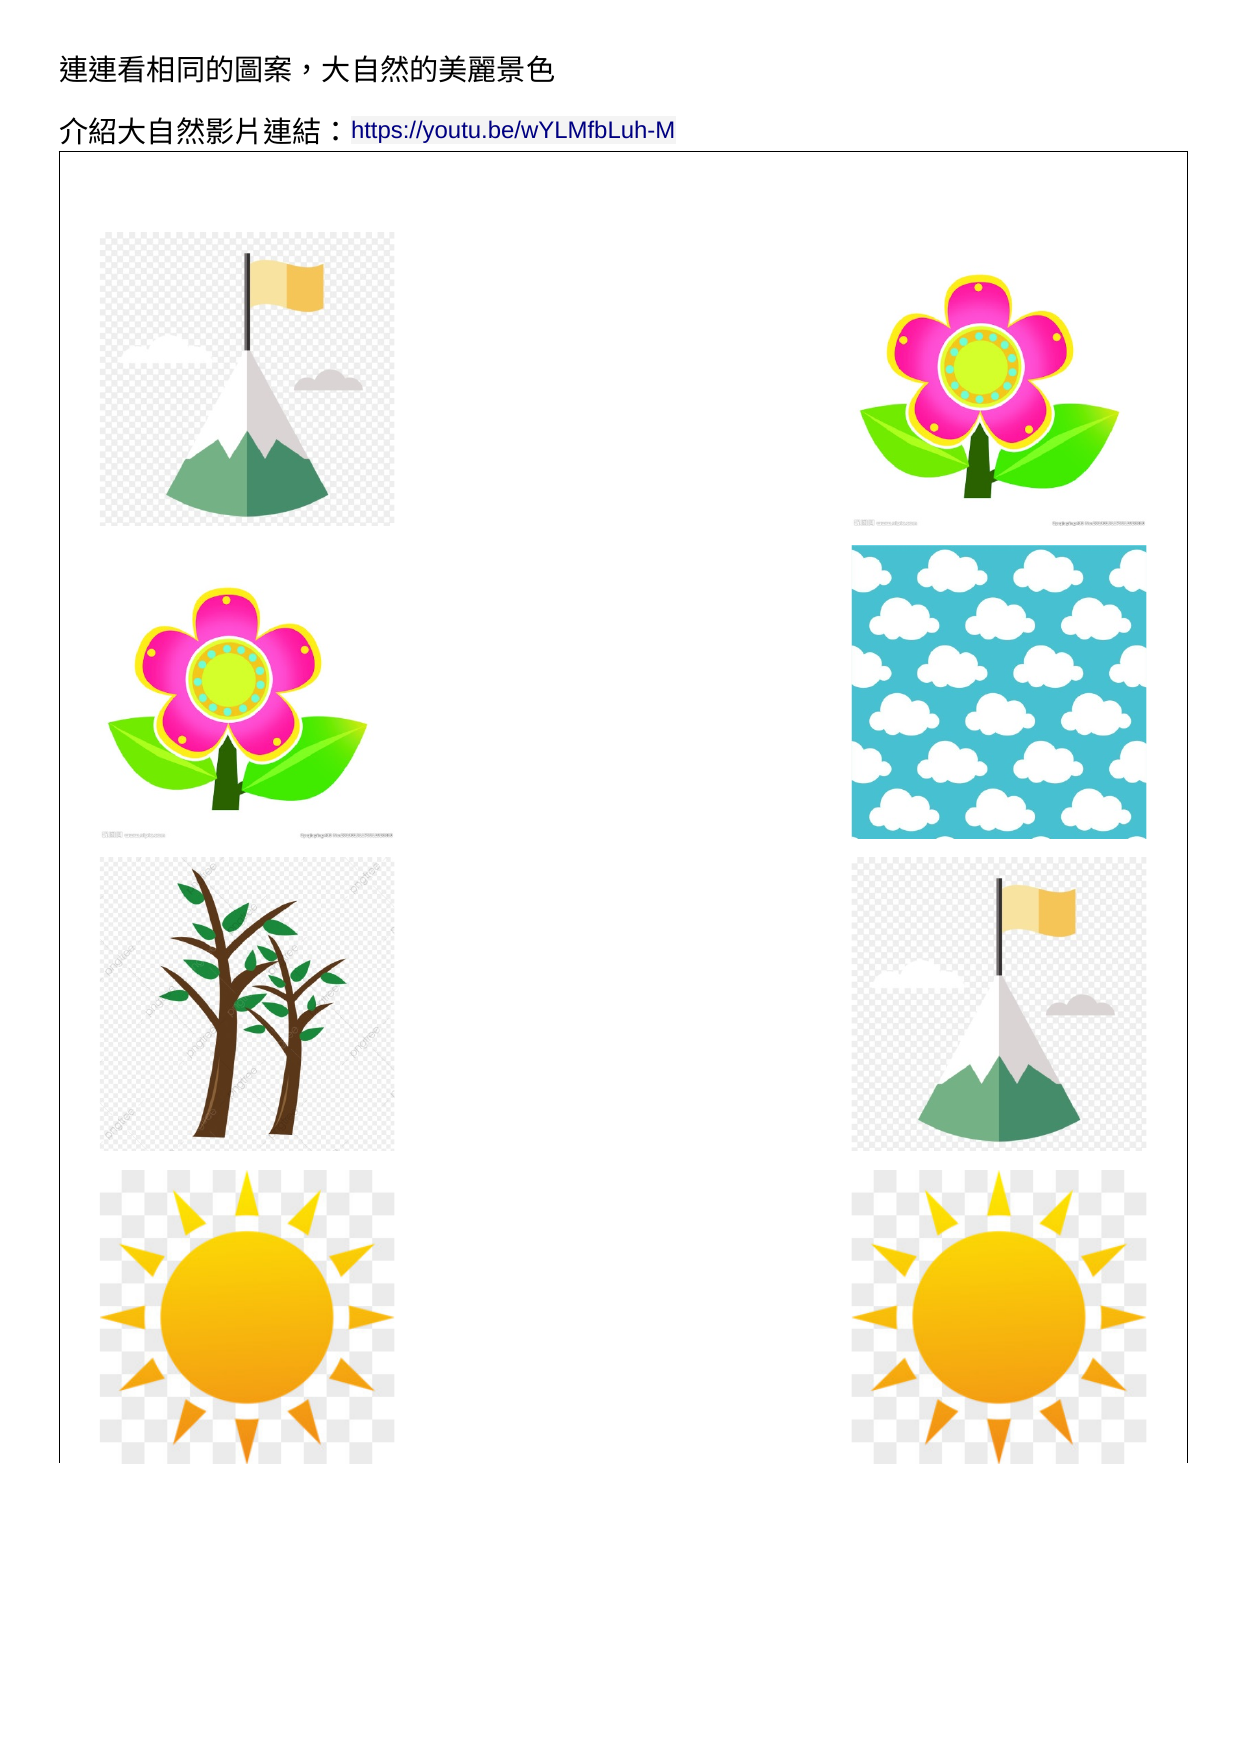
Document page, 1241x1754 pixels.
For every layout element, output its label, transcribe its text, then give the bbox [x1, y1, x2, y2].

table_header [811, 152, 1187, 526]
table_cell [60, 526, 435, 838]
table_cell [60, 1151, 435, 1463]
table_header [435, 152, 811, 526]
table_cell [435, 838, 811, 1151]
table_cell [435, 526, 811, 838]
text 連連看相同的圖案，大自然的美麗景色 [59, 26, 1181, 88]
table_cell [60, 838, 435, 1151]
table_cell [435, 1151, 811, 1463]
table_cell [811, 838, 1187, 1151]
table_header [60, 152, 435, 526]
text 介紹大自然影片連結：https://youtu.be/wYLMfbLuh-M [59, 88, 1181, 151]
table_cell [811, 526, 1187, 838]
table_cell [811, 1151, 1187, 1463]
